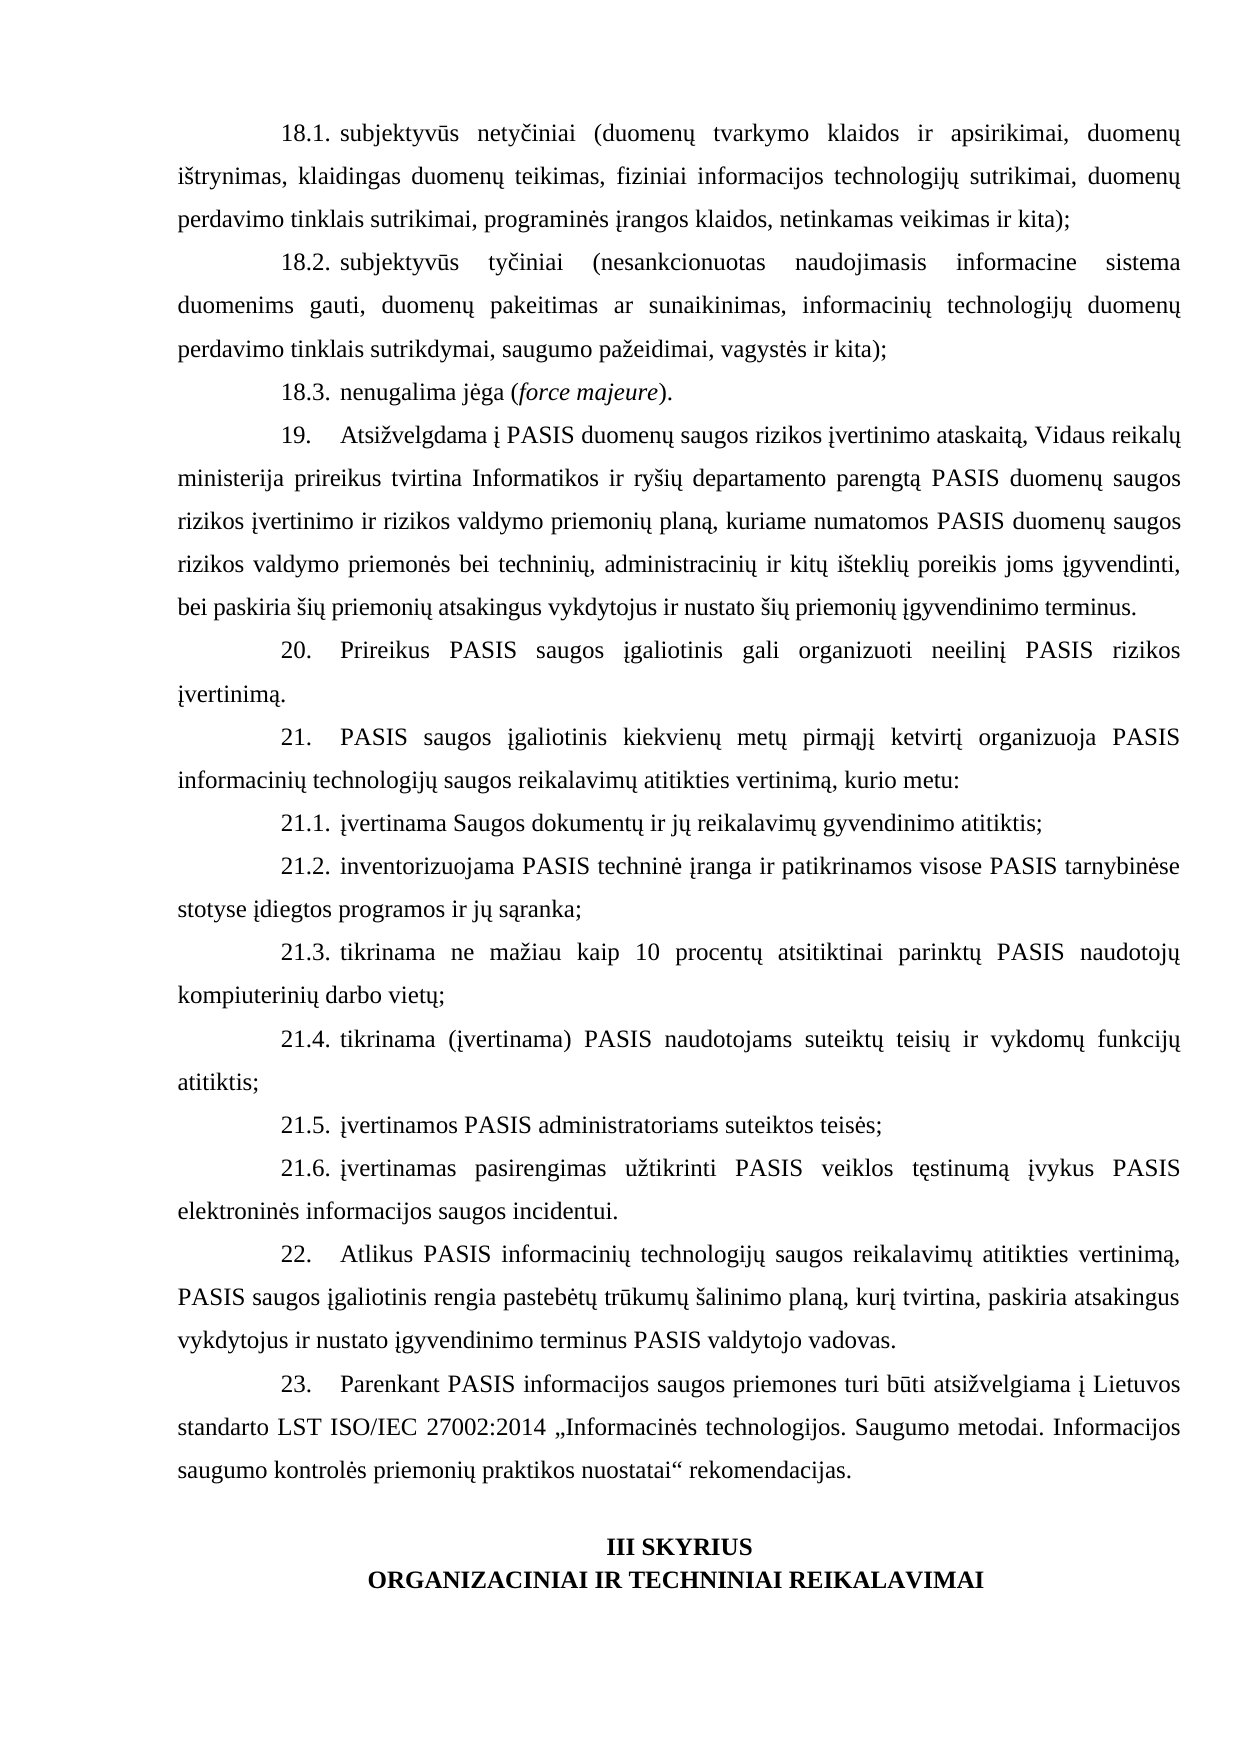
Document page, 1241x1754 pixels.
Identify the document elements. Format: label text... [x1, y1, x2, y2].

text III skyrius [177, 1532, 1181, 1560]
text 20. Prireikus PASIS saugos įgaliotinis gali organizuoti neeilinį PASIS rizikos įvertinimą. [177, 636, 1181, 707]
text 19. Atsižvelgdama į PASIS duomenų saugos rizikos įvertinimo ataskaitą, Vidaus reikalų ministerija prireikus tvirtina Informatikos ir ryšių departamento parengtą PASIS duomenų saugos rizikos įvertinimo ir rizikos valdymo priemonių planą, kuriame numatomos PASIS duomenų saugos rizikos valdymo priemonės bei techninių, administracinių ir kitų išteklių poreikis joms įgyvendinti, bei paskiria šių priemonių atsakingus vykdytojus ir nustato šių priemonių įgyvendinimo terminus. [177, 420, 1181, 621]
text 21.3. tikrinama ne mažiau kaip 10 procentų atsitiktinai parinktų PASIS naudotojų kompiuterinių darbo vietų; [177, 937, 1181, 1009]
text 23. Parenkant PASIS informacijos saugos priemones turi būti atsižvelgiama į Lietuvos standarto LST ISO/IEC 27002:2014 „Informacinės technologijos. Saugumo metodai. Informacijos saugumo kontrolės priemonių praktikos nuostatai“ rekomendacijas. [177, 1369, 1181, 1484]
text 21.4. tikrinama (įvertinama) PASIS naudotojams suteiktų teisių ir vykdomų funkcijų atitiktis; [177, 1024, 1181, 1096]
text 18.2. subjektyvūs tyčiniai (nesankcionuotas naudojimasis informacine sistema duomenims gauti, duomenų pakeitimas ar sunaikinimas, informacinių technologijų duomenų perdavimo tinklais sutrikdymai, saugumo pažeidimai, vagystės ir kita); [177, 247, 1181, 362]
text 18.3. nenugalima jėga (force majeure). [177, 377, 1181, 406]
text 22. Atlikus PASIS informacinių technologijų saugos reikalavimų atitikties vertinimą, PASIS saugos įgaliotinis rengia pastebėtų trūkumų šalinimo planą, kurį tvirtina, paskiria atsakingus vykdytojus ir nustato įgyvendinimo terminus PASIS valdytojo vadovas. [177, 1239, 1181, 1354]
text 21.2. inventorizuojama PASIS techninė įranga ir patikrinamos visose PASIS tarnybinėse stotyse įdiegtos programos ir jų sąranka; [177, 851, 1181, 923]
text 21. PASIS saugos įgaliotinis kiekvienų metų pirmąjį ketvirtį organizuoja PASIS informacinių technologijų saugos reikalavimų atitikties vertinimą, kurio metu: [177, 722, 1181, 794]
text 21.6. įvertinamas pasirengimas užtikrinti PASIS veiklos tęstinumą įvykus PASIS elektroninės informacijos saugos incidentui. [177, 1153, 1181, 1225]
text 21.5. įvertinamos PASIS administratoriams suteiktos teisės; [177, 1110, 1181, 1139]
text 18.1. subjektyvūs netyčiniai (duomenų tvarkymo klaidos ir apsirikimai, duomenų ištrynimas, klaidingas duomenų teikimas, fiziniai informacijos technologijų sutrikimai, duomenų perdavimo tinklais sutrikimai, programinės įrangos klaidos, netinkamas veikimas ir kita); [177, 118, 1181, 233]
text 21.1. įvertinama Saugos dokumentų ir jų reikalavimų gyvendinimo atitiktis; [281, 808, 1181, 837]
text Organizaciniai ir techniniai reikalavimai [177, 1565, 1181, 1594]
